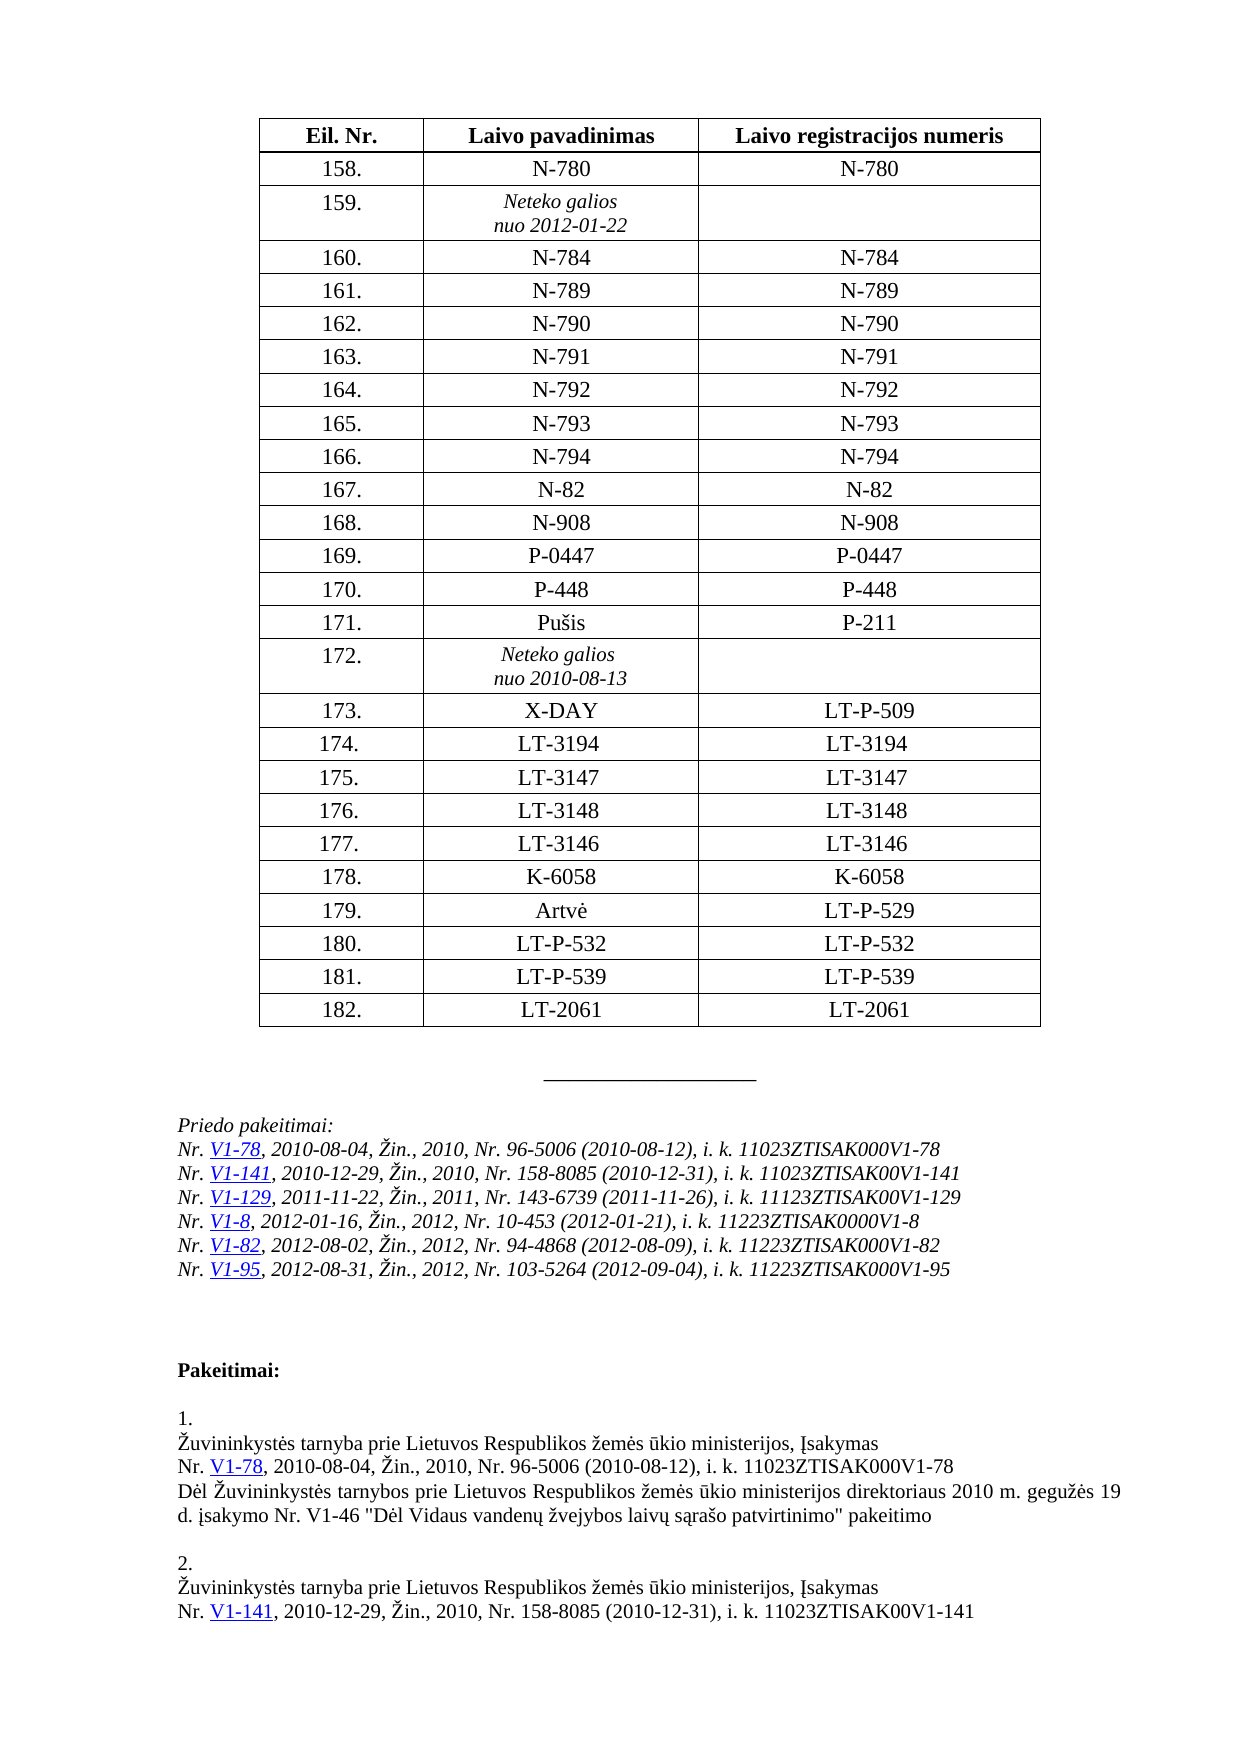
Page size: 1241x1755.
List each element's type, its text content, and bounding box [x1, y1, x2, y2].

table_cell LT-3146 [424, 827, 698, 859]
table_cell 168. [260, 506, 423, 539]
table_cell N-780 [424, 153, 698, 184]
table_cell Neteko galios nuo 2012-01-22 [424, 186, 698, 239]
table_cell [699, 186, 1040, 239]
table_header Laivo pavadinimas [424, 119, 698, 151]
table_cell LT-3148 [424, 794, 698, 826]
table_cell 172. [260, 639, 423, 693]
table_cell N-784 [424, 241, 698, 273]
table_cell K-6058 [424, 861, 698, 893]
table_cell N-784 [699, 241, 1040, 273]
table_cell N-792 [424, 374, 698, 406]
table_cell LT-P-532 [424, 927, 698, 959]
table_cell LT-P-539 [699, 960, 1040, 992]
text Nr. V1-129, 2011-11-22, Žin., 2011, Nr. 143-6739 (2011-11-26), i. k. 11123ZTISAK00V1-129 [177, 1185, 1122, 1209]
table_cell N-793 [424, 407, 698, 439]
text _________________ [177, 1055, 1122, 1084]
table_cell N-791 [699, 340, 1040, 372]
table_cell 179. [260, 894, 423, 926]
table_cell 176. [260, 794, 423, 826]
table_cell 180. [260, 927, 423, 959]
table_cell 174. [260, 728, 423, 760]
table_cell LT-P-509 [699, 694, 1040, 727]
table_cell N-908 [699, 506, 1040, 539]
table_cell 175. [260, 761, 423, 793]
table_cell N-794 [699, 440, 1040, 472]
table_cell N-793 [699, 407, 1040, 439]
table_cell LT-3147 [424, 761, 698, 793]
table_cell 178. [260, 861, 423, 893]
table_cell N-790 [699, 307, 1040, 339]
table_cell N-794 [424, 440, 698, 472]
text Žuvininkystės tarnyba prie Lietuvos Respublikos žemės ūkio ministerijos, Įsakymas [177, 1575, 1122, 1599]
table_cell LT-P-539 [424, 960, 698, 992]
table_cell 164. [260, 374, 423, 406]
text Nr. V1-141, 2010-12-29, Žin., 2010, Nr. 158-8085 (2010-12-31), i. k. 11023ZTISAK00V1-141 [177, 1161, 1122, 1185]
table_cell LT-3148 [699, 794, 1040, 826]
table_cell P-211 [699, 606, 1040, 638]
table_cell 170. [260, 573, 423, 605]
table_cell LT-3147 [699, 761, 1040, 793]
text Nr. V1-82, 2012-08-02, Žin., 2012, Nr. 94-4868 (2012-08-09), i. k. 11223ZTISAK000V1-82 [177, 1233, 1122, 1257]
table_cell N-82 [699, 473, 1040, 505]
table_cell 158. [260, 153, 423, 184]
table_cell LT-P-532 [699, 927, 1040, 959]
table_cell N-789 [424, 274, 698, 306]
table_cell 171. [260, 606, 423, 638]
table_cell N-792 [699, 374, 1040, 406]
table_cell K-6058 [699, 861, 1040, 893]
table_cell LT-3194 [424, 728, 698, 760]
table_cell 159. [260, 186, 423, 239]
table_cell N-780 [699, 153, 1040, 184]
table_cell 167. [260, 473, 423, 505]
table_cell 173. [260, 694, 423, 727]
table_cell N-789 [699, 274, 1040, 306]
table_cell LT-3146 [699, 827, 1040, 859]
text Žuvininkystės tarnyba prie Lietuvos Respublikos žemės ūkio ministerijos, Įsakymas [177, 1430, 1122, 1454]
table_cell X-DAY [424, 694, 698, 727]
table_cell P-448 [699, 573, 1040, 605]
table_cell LT-2061 [699, 994, 1040, 1026]
table_cell LT-P-529 [699, 894, 1040, 926]
table_cell 177. [260, 827, 423, 859]
table_cell [699, 639, 1040, 693]
table_cell 162. [260, 307, 423, 339]
text Nr. V1-141, 2010-12-29, Žin., 2010, Nr. 158-8085 (2010-12-31), i. k. 11023ZTISAK00V1-141 [177, 1599, 1122, 1623]
text 2. [177, 1551, 1122, 1575]
table_cell N-790 [424, 307, 698, 339]
table_cell 161. [260, 274, 423, 306]
table_cell Pušis [424, 606, 698, 638]
table_cell 166. [260, 440, 423, 472]
table_cell N-82 [424, 473, 698, 505]
table_header Eil. Nr. [260, 119, 423, 151]
table_cell P-0447 [424, 540, 698, 572]
text Nr. V1-8, 2012-01-16, Žin., 2012, Nr. 10-453 (2012-01-21), i. k. 11223ZTISAK0000V1-8 [177, 1209, 1122, 1233]
table_header Laivo registracijos numeris [699, 119, 1040, 151]
table_cell N-908 [424, 506, 698, 539]
table_cell Artvė [424, 894, 698, 926]
table_cell LT-3194 [699, 728, 1040, 760]
text Dėl Žuvininkystės tarnybos prie Lietuvos Respublikos žemės ūkio ministerijos direktoriaus 2010 m. gegužės 19 d. įsakymo Nr. V1-46 "Dėl Vidaus vandenų žvejybos laivų sąrašo patvirtinimo" pakeitimo [177, 1478, 1122, 1527]
table_cell P-448 [424, 573, 698, 605]
table_cell LT-2061 [424, 994, 698, 1026]
table_cell Neteko galios nuo 2010-08-13 [424, 639, 698, 693]
table_cell P-0447 [699, 540, 1040, 572]
text Nr. V1-78, 2010-08-04, Žin., 2010, Nr. 96-5006 (2010-08-12), i. k. 11023ZTISAK000V1-78 [177, 1454, 1122, 1478]
table_cell N-791 [424, 340, 698, 372]
table_cell 160. [260, 241, 423, 273]
text Nr. V1-95, 2012-08-31, Žin., 2012, Nr. 103-5264 (2012-09-04), i. k. 11223ZTISAK000V1-95 [177, 1257, 1122, 1281]
table_cell 181. [260, 960, 423, 992]
text Priedo pakeitimai: [177, 1113, 1122, 1137]
table_cell 163. [260, 340, 423, 372]
text Nr. V1-78, 2010-08-04, Žin., 2010, Nr. 96-5006 (2010-08-12), i. k. 11023ZTISAK000V1-78 [177, 1137, 1122, 1161]
text 1. [177, 1406, 1122, 1430]
table_cell 165. [260, 407, 423, 439]
text Pakeitimai: [177, 1358, 1122, 1382]
table_cell 169. [260, 540, 423, 572]
table_cell 182. [260, 994, 423, 1026]
